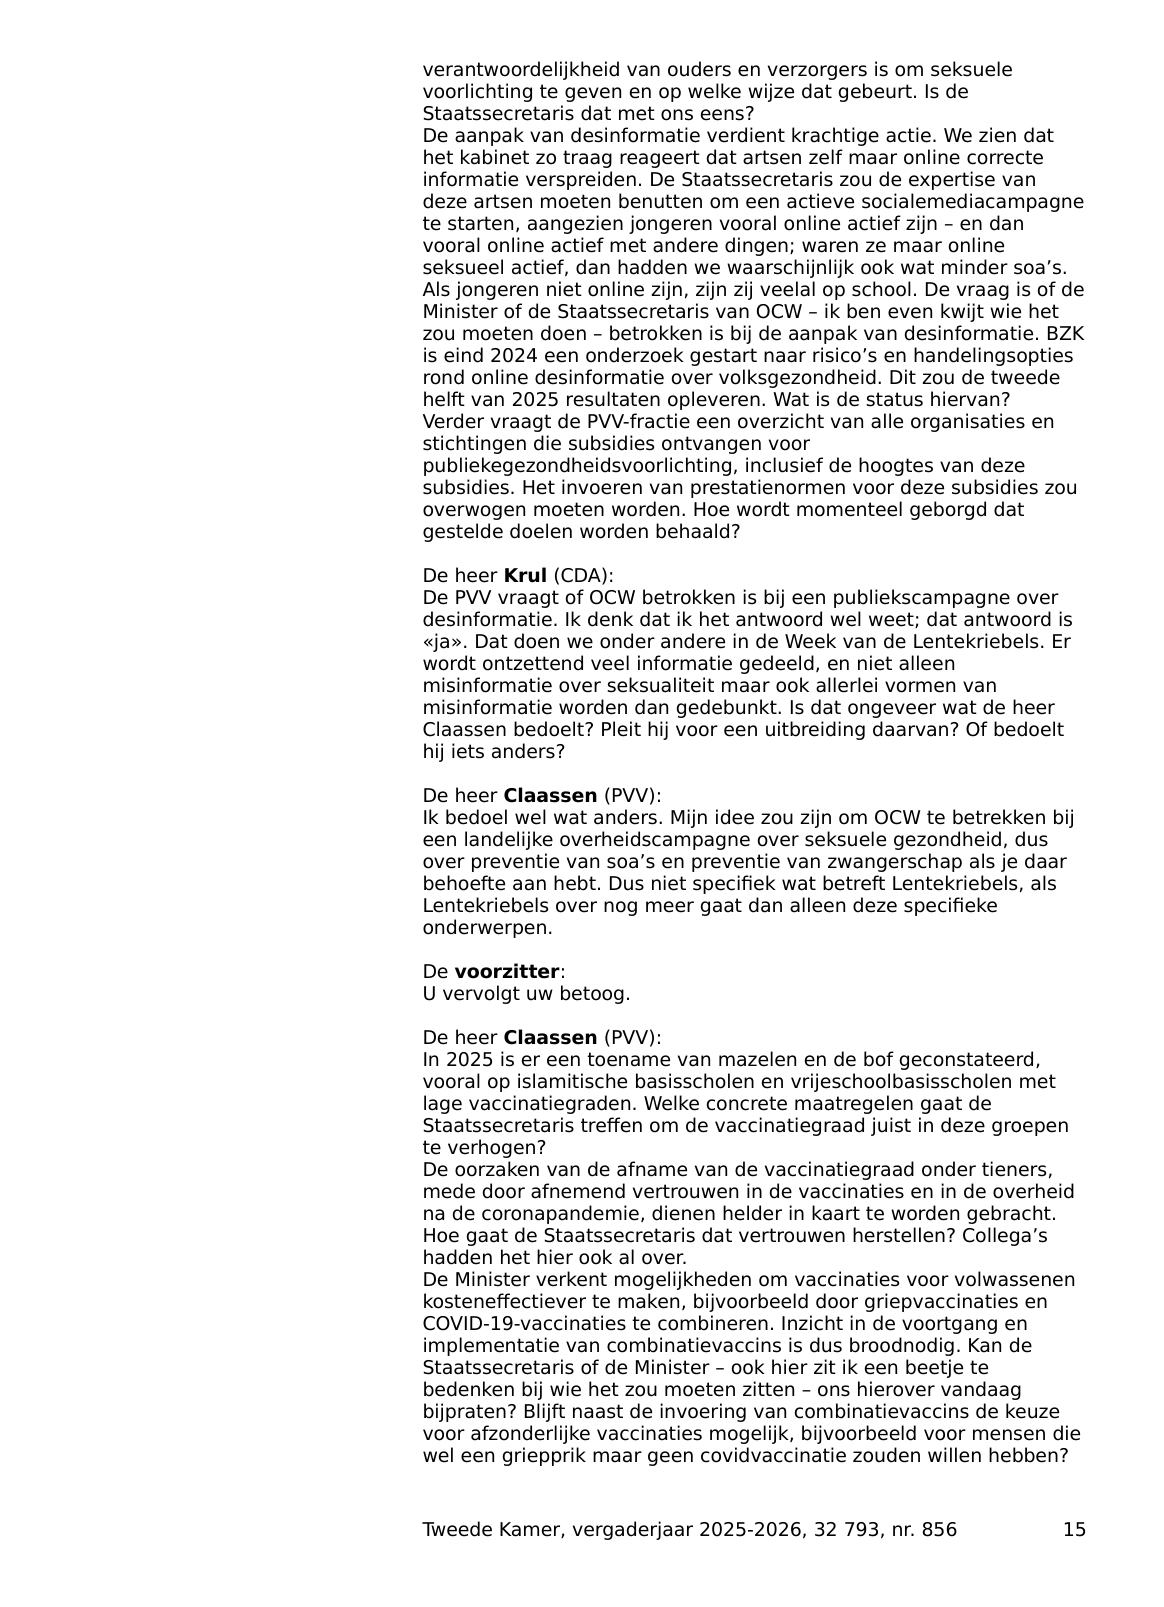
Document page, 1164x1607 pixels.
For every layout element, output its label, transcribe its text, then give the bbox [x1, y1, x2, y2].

text De heer Claassen (PVV): [422, 1027, 1087, 1049]
text Ik bedoel wel wat anders. Mijn idee zou zijn om OCW te betrekken bij een landelijke overheidscampagne over seksuele gezondheid, dus over preventie van soa’s en preventie van zwangerschap als je daar behoefte aan hebt. Dus niet specifiek wat betreft Lentekriebels, als Lentekriebels over nog meer gaat dan alleen deze specifieke onderwerpen. [422, 807, 1087, 939]
text De oorzaken van de afname van de vaccinatiegraad onder tieners, mede door afnemend vertrouwen in de vaccinaties en in de overheid na de coronapandemie, dienen helder in kaart te worden gebracht. Hoe gaat de Staatssecretaris dat vertrouwen herstellen? Collega’s hadden het hier ook al over. [422, 1159, 1087, 1269]
text De heer Krul (CDA): [422, 565, 1087, 587]
text De heer Claassen (PVV): [422, 785, 1087, 807]
text De Minister verkent mogelijkheden om vaccinaties voor volwassenen kosteneffectiever te maken, bijvoorbeeld door griepvaccinaties en COVID-19-vaccinaties te combineren. Inzicht in de voortgang en implementatie van combinatievaccins is dus broodnodig. Kan de Staatssecretaris of de Minister – ook hier zit ik een beetje te bedenken bij wie het zou moeten zitten – ons hierover vandaag bijpraten? Blijft naast de invoering van combinatievaccins de keuze voor afzonderlijke vaccinaties mogelijk, bijvoorbeeld voor mensen die wel een griepprik maar geen covidvaccinatie zouden willen hebben? [422, 1269, 1087, 1467]
text In 2025 is er een toename van mazelen en de bof geconstateerd, vooral op islamitische basisscholen en vrijeschoolbasisscholen met lage vaccinatiegraden. Welke concrete maatregelen gaat de Staatssecretaris treffen om de vaccinatiegraad juist in deze groepen te verhogen? [422, 1049, 1087, 1159]
text Verder vraagt de PVV-fractie een overzicht van alle organisaties en stichtingen die subsidies ontvangen voor publiekegezondheidsvoorlichting, inclusief de hoogtes van deze subsidies. Het invoeren van prestatienormen voor deze subsidies zou overwogen moeten worden. Hoe wordt momenteel geborgd dat gestelde doelen worden behaald? [422, 411, 1087, 543]
text U vervolgt uw betoog. [422, 983, 1087, 1005]
text verantwoordelijkheid van ouders en verzorgers is om seksuele voorlichting te geven en op welke wijze dat gebeurt. Is de Staatssecretaris dat met ons eens? [422, 59, 1087, 125]
text De aanpak van desinformatie verdient krachtige actie. We zien dat het kabinet zo traag reageert dat artsen zelf maar online correcte informatie verspreiden. De Staatssecretaris zou de expertise van deze artsen moeten benutten om een actieve socialemediacampagne te starten, aangezien jongeren vooral online actief zijn – en dan vooral online actief met andere dingen; waren ze maar online seksueel actief, dan hadden we waarschijnlijk ook wat minder soa’s. Als jongeren niet online zijn, zijn zij veelal op school. De vraag is of de Minister of de Staatssecretaris van OCW – ik ben even kwijt wie het zou moeten doen – betrokken is bij de aanpak van desinformatie. BZK is eind 2024 een onderzoek gestart naar risico’s en handelingsopties rond online desinformatie over volksgezondheid. Dit zou de tweede helft van 2025 resultaten opleveren. Wat is de status hiervan? [422, 125, 1087, 411]
text De voorzitter: [422, 961, 1087, 983]
text De PVV vraagt of OCW betrokken is bij een publiekscampagne over desinformatie. Ik denk dat ik het antwoord wel weet; dat antwoord is «ja». Dat doen we onder andere in de Week van de Lentekriebels. Er wordt ontzettend veel informatie gedeeld, en niet alleen misinformatie over seksualiteit maar ook allerlei vormen van misinformatie worden dan gedebunkt. Is dat ongeveer wat de heer Claassen bedoelt? Pleit hij voor een uitbreiding daarvan? Of bedoelt hij iets anders? [422, 587, 1087, 763]
